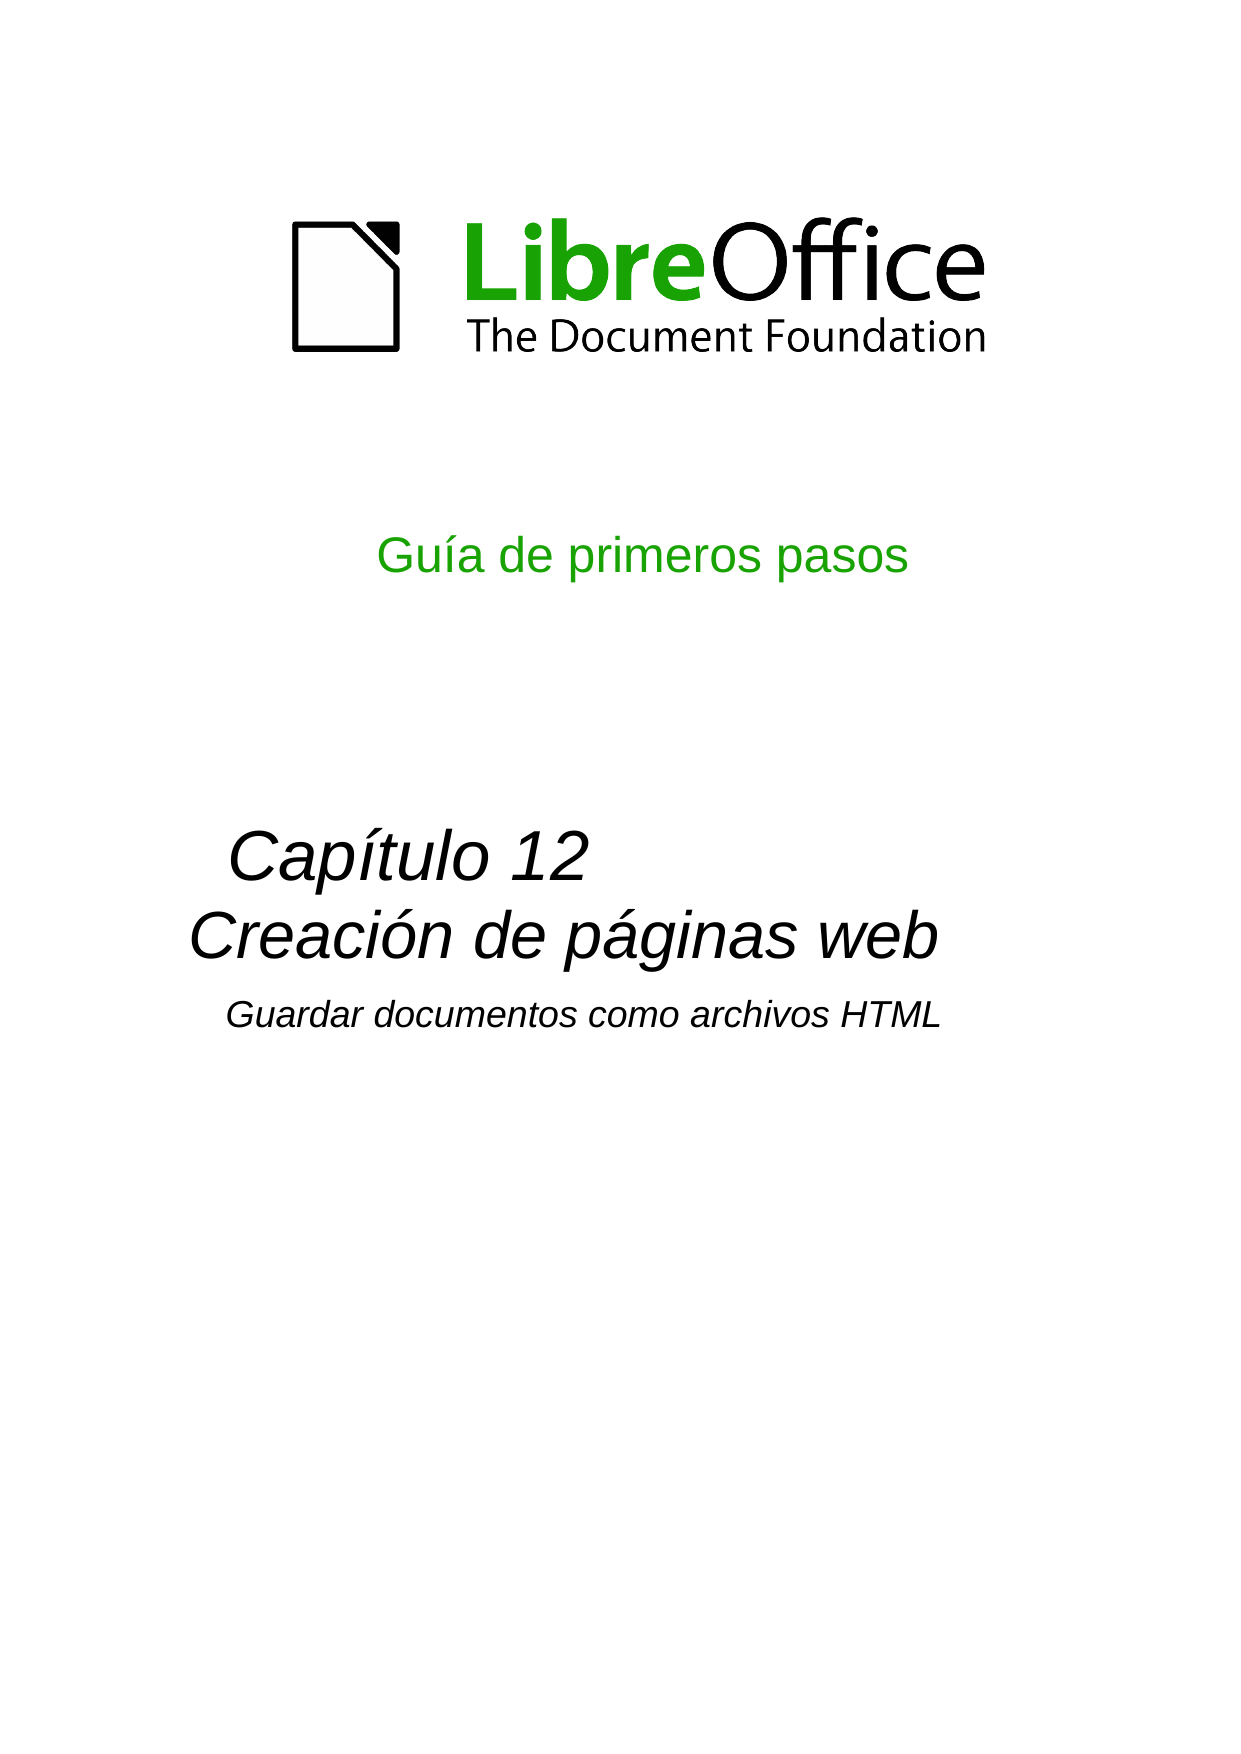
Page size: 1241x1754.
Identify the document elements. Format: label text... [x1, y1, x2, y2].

subtitle Capítulo 12 Creación de páginas web [188, 814, 1098, 972]
text Guía de primeros pasos [188, 526, 1098, 583]
subtitle Guardar documentos como archivos HTML [225, 992, 1098, 1035]
picture [250, 186, 1035, 387]
